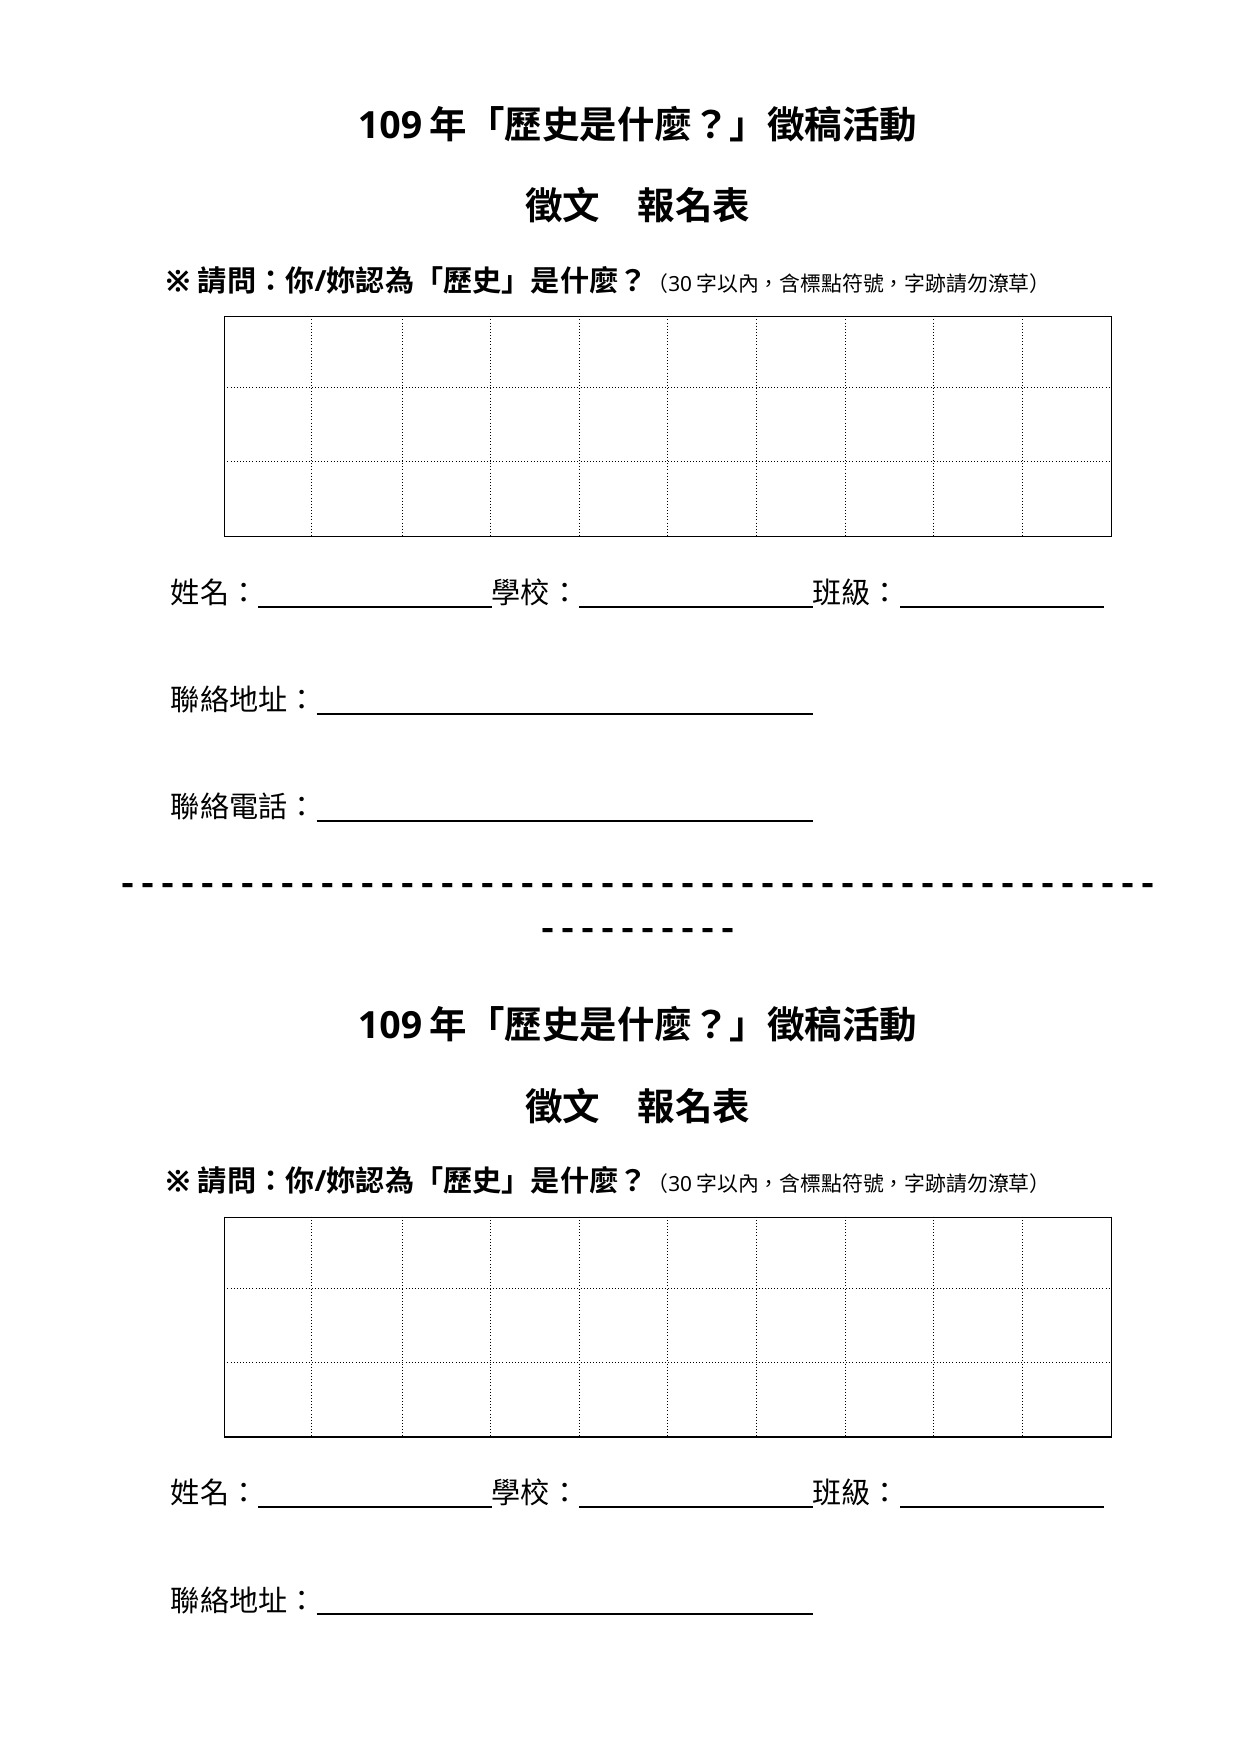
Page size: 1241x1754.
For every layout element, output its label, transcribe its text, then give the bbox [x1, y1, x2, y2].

table_cell [845, 1288, 934, 1362]
text 聯絡電話： [112, 784, 1162, 826]
table_cell [311, 1362, 402, 1436]
table_cell [1023, 461, 1111, 536]
table_cell [225, 1288, 311, 1362]
table_cell [1023, 387, 1111, 461]
table_header [579, 317, 668, 387]
text 109年「歷史是什麼？」徵稿活動 [112, 995, 1162, 1049]
table_cell [579, 461, 668, 536]
table_header [668, 317, 757, 387]
table_header [845, 317, 934, 387]
text 徵文 報名表 [112, 1077, 1162, 1131]
table_cell [491, 387, 579, 461]
text -------------------------------------------------------------- [112, 859, 1162, 949]
text ※ 請問：你/妳認為「歷史」是什麼？（30字以內，含標點符號，字跡請勿潦草） [165, 257, 1162, 300]
table_cell [934, 461, 1022, 536]
text 姓名： 學校： 班級： [112, 1470, 1162, 1512]
table_header [757, 1218, 845, 1287]
table_header [491, 1218, 579, 1287]
table_cell [311, 461, 402, 536]
table_cell [934, 387, 1022, 461]
table_cell [491, 1288, 579, 1362]
table_header [402, 1218, 491, 1287]
text 聯絡地址： [112, 677, 1162, 719]
table_cell [757, 387, 845, 461]
table_cell [311, 387, 402, 461]
table_header [668, 1218, 757, 1287]
table_header [934, 1218, 1022, 1287]
table_cell [845, 387, 934, 461]
table_cell [311, 1288, 402, 1362]
table_cell [668, 1288, 757, 1362]
table_cell [934, 1362, 1022, 1436]
text 聯絡地址： [112, 1577, 1162, 1619]
table_header [757, 317, 845, 387]
table_cell [225, 461, 311, 536]
table_cell [491, 1362, 579, 1436]
text 徵文 報名表 [112, 176, 1162, 230]
table_cell [845, 1362, 934, 1436]
text ※ 請問：你/妳認為「歷史」是什麼？（30字以內，含標點符號，字跡請勿潦草） [165, 1158, 1162, 1200]
table_cell [491, 461, 579, 536]
table_header [934, 317, 1022, 387]
table_cell [402, 387, 491, 461]
table_cell [757, 461, 845, 536]
table_cell [402, 1362, 491, 1436]
text 109年「歷史是什麼？」徵稿活動 [112, 94, 1162, 149]
table_cell [579, 1288, 668, 1362]
table_cell [757, 1288, 845, 1362]
table_header [311, 317, 402, 387]
table_header [225, 317, 311, 387]
table_cell [668, 387, 757, 461]
text 姓名： 學校： 班級： [112, 569, 1162, 612]
table_cell [579, 387, 668, 461]
table_cell [668, 461, 757, 536]
table_header [225, 1218, 311, 1287]
table_cell [845, 461, 934, 536]
table_cell [668, 1362, 757, 1436]
table_cell [225, 387, 311, 461]
table_cell [757, 1362, 845, 1436]
table_header [579, 1218, 668, 1287]
table_header [1023, 317, 1111, 387]
table_cell [579, 1362, 668, 1436]
table_cell [225, 1362, 311, 1436]
table_cell [402, 1288, 491, 1362]
table_header [845, 1218, 934, 1287]
table_cell [402, 461, 491, 536]
table_header [1023, 1218, 1111, 1287]
table_header [491, 317, 579, 387]
table_cell [1023, 1362, 1111, 1436]
table_header [402, 317, 491, 387]
table_cell [1023, 1288, 1111, 1362]
table_cell [934, 1288, 1022, 1362]
table_header [311, 1218, 402, 1287]
